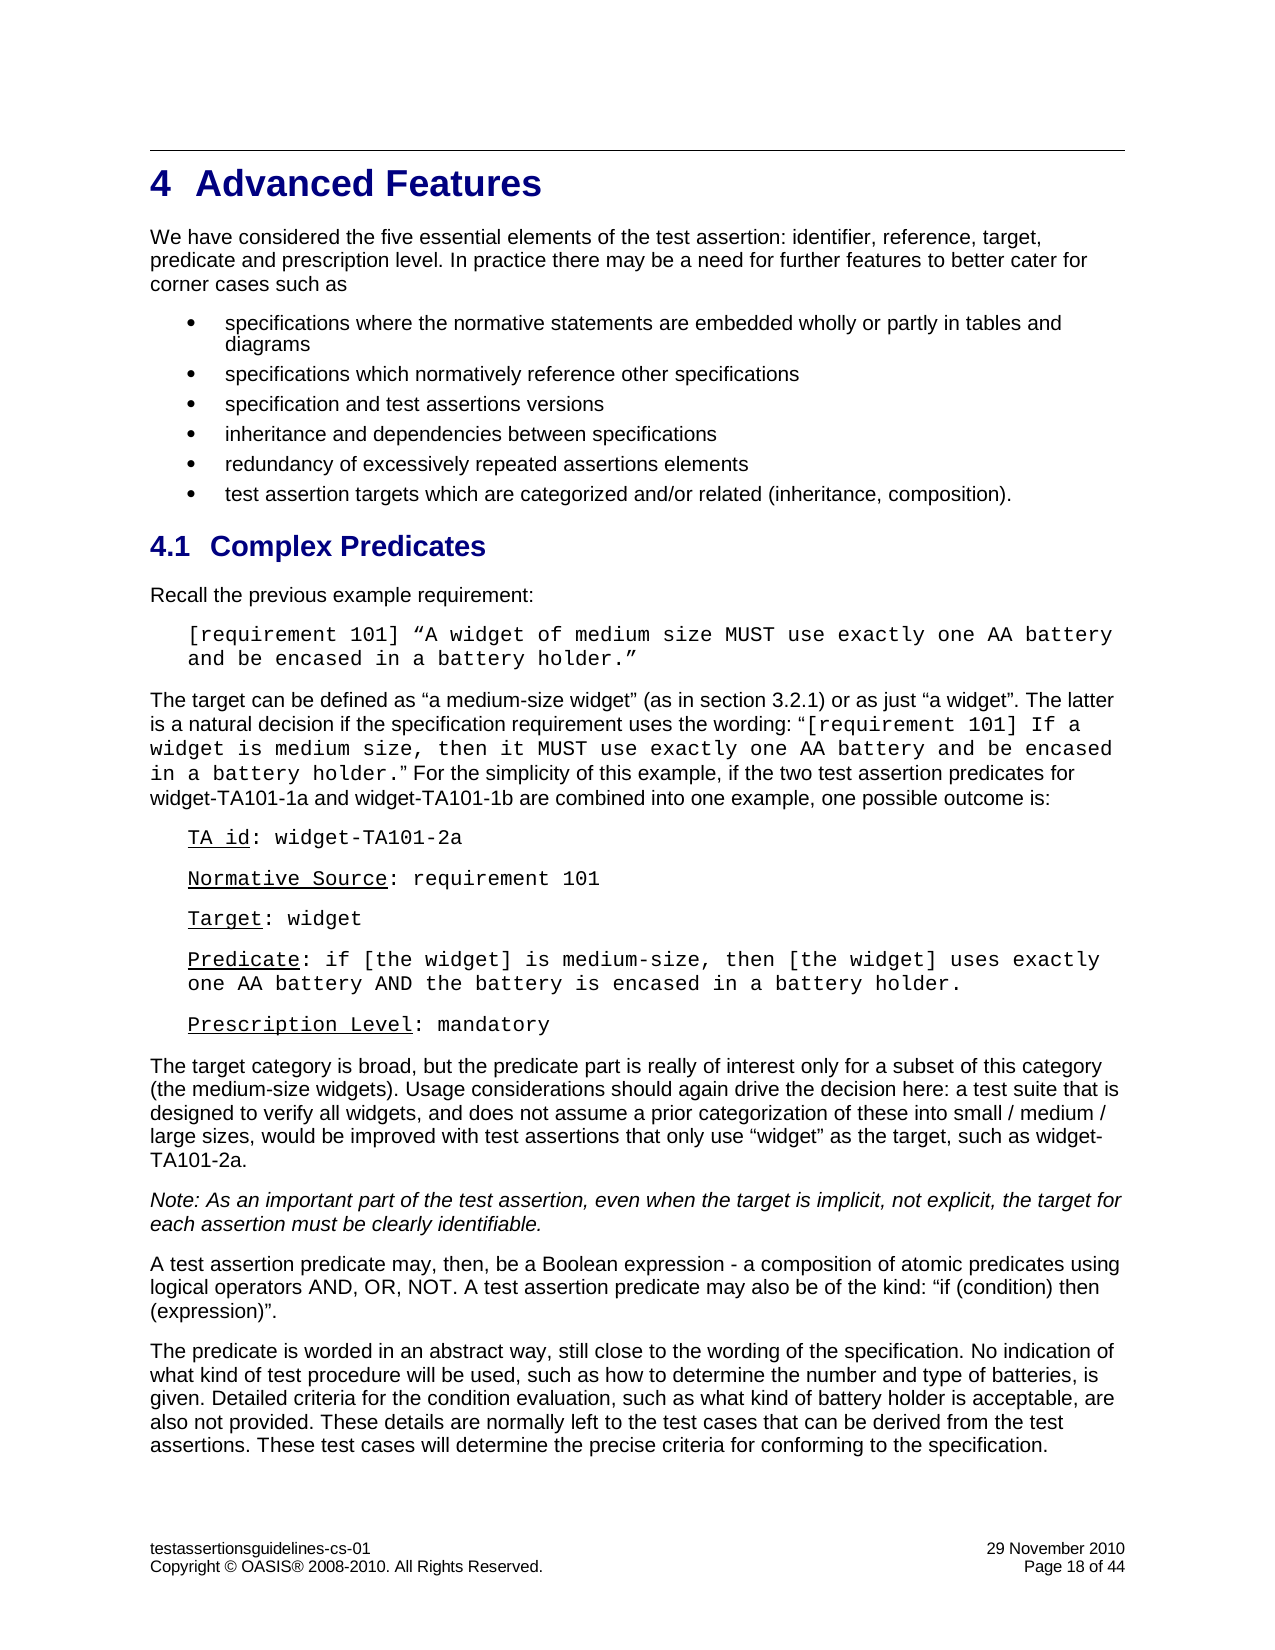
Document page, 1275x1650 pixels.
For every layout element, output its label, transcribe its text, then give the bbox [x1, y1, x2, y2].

text [requirement 101] “A widget of medium size MUST use exactly one AA battery and be encased in a battery holder.” [187, 624, 1125, 672]
list redundancy of excessively repeated assertions elements [187, 454, 1125, 475]
text The target category is broad, but the predicate part is really of interest only for a subset of this category (the medium-size widgets). Usage considerations should again drive the decision here: a test suite that is designed to verify all widgets, and does not assume a prior categorization of these into small / medium / large sizes, would be improved with test assertions that only use “widget” as the target, such as widget-TA101-2a. [150, 1054, 1125, 1172]
text TA id: widget-TA101-2a [187, 827, 1125, 851]
text A test assertion predicate may, then, be a Boolean expression - a composition of atomic predicates using logical operators AND, OR, NOT. A test assertion predicate may also be of the kind: “if (condition) then (expression)”. [150, 1252, 1125, 1323]
text Target: widget [187, 908, 1125, 932]
text Note: As an important part of the test assertion, even when the target is implicit, not explicit, the target for each assertion must be clearly identifiable. [150, 1188, 1125, 1236]
list test assertion targets which are categorized and/or related (inheritance, composition). [187, 484, 1125, 505]
text Normative Source: requirement 101 [187, 868, 1125, 892]
subtitle Complex Predicates [150, 530, 1125, 563]
text We have considered the five essential elements of the test assertion: identifier, reference, target, predicate and prescription level. In practice there may be a need for further features to better cater for corner cases such as [150, 225, 1125, 296]
text Predicate: if [the widget] is medium-size, then [the widget] uses exactly one AA battery AND the battery is encased in a battery holder. [187, 949, 1125, 997]
list specifications where the normative statements are embedded wholly or partly in tables and diagrams [187, 313, 1125, 355]
text Prescription Level: mandatory [187, 1013, 1125, 1037]
text Recall the previous example requirement: [150, 584, 1125, 607]
text The predicate is worded in an abstract way, still close to the wording of the specification. No indication of what kind of test procedure will be used, such as how to determine the number and type of batteries, is given. Detailed criteria for the condition evaluation, such as what kind of battery holder is acceptable, are also not provided. These details are normally left to the test cases that can be derived from the test assertions. These test cases will determine the precise criteria for conforming to the specification. [150, 1339, 1125, 1457]
list inheritance and dependencies between specifications [187, 424, 1125, 445]
subtitle Advanced Features [150, 151, 1125, 204]
list specification and test assertions versions [187, 394, 1125, 415]
text The target can be defined as “a medium-size widget” (as in section 3.2.1) or as just “a widget”. The latter is a natural decision if the specification requirement uses the wording: “[requirement 101] If a widget is medium size, then it MUST use exactly one AA battery and be encased in a battery holder.” For the simplicity of this example, if the two test assertion predicates for widget-TA101-1a and widget-TA101-1b are combined into one example, one possible outcome is: [150, 688, 1125, 810]
list specifications which normatively reference other specifications [187, 364, 1125, 385]
